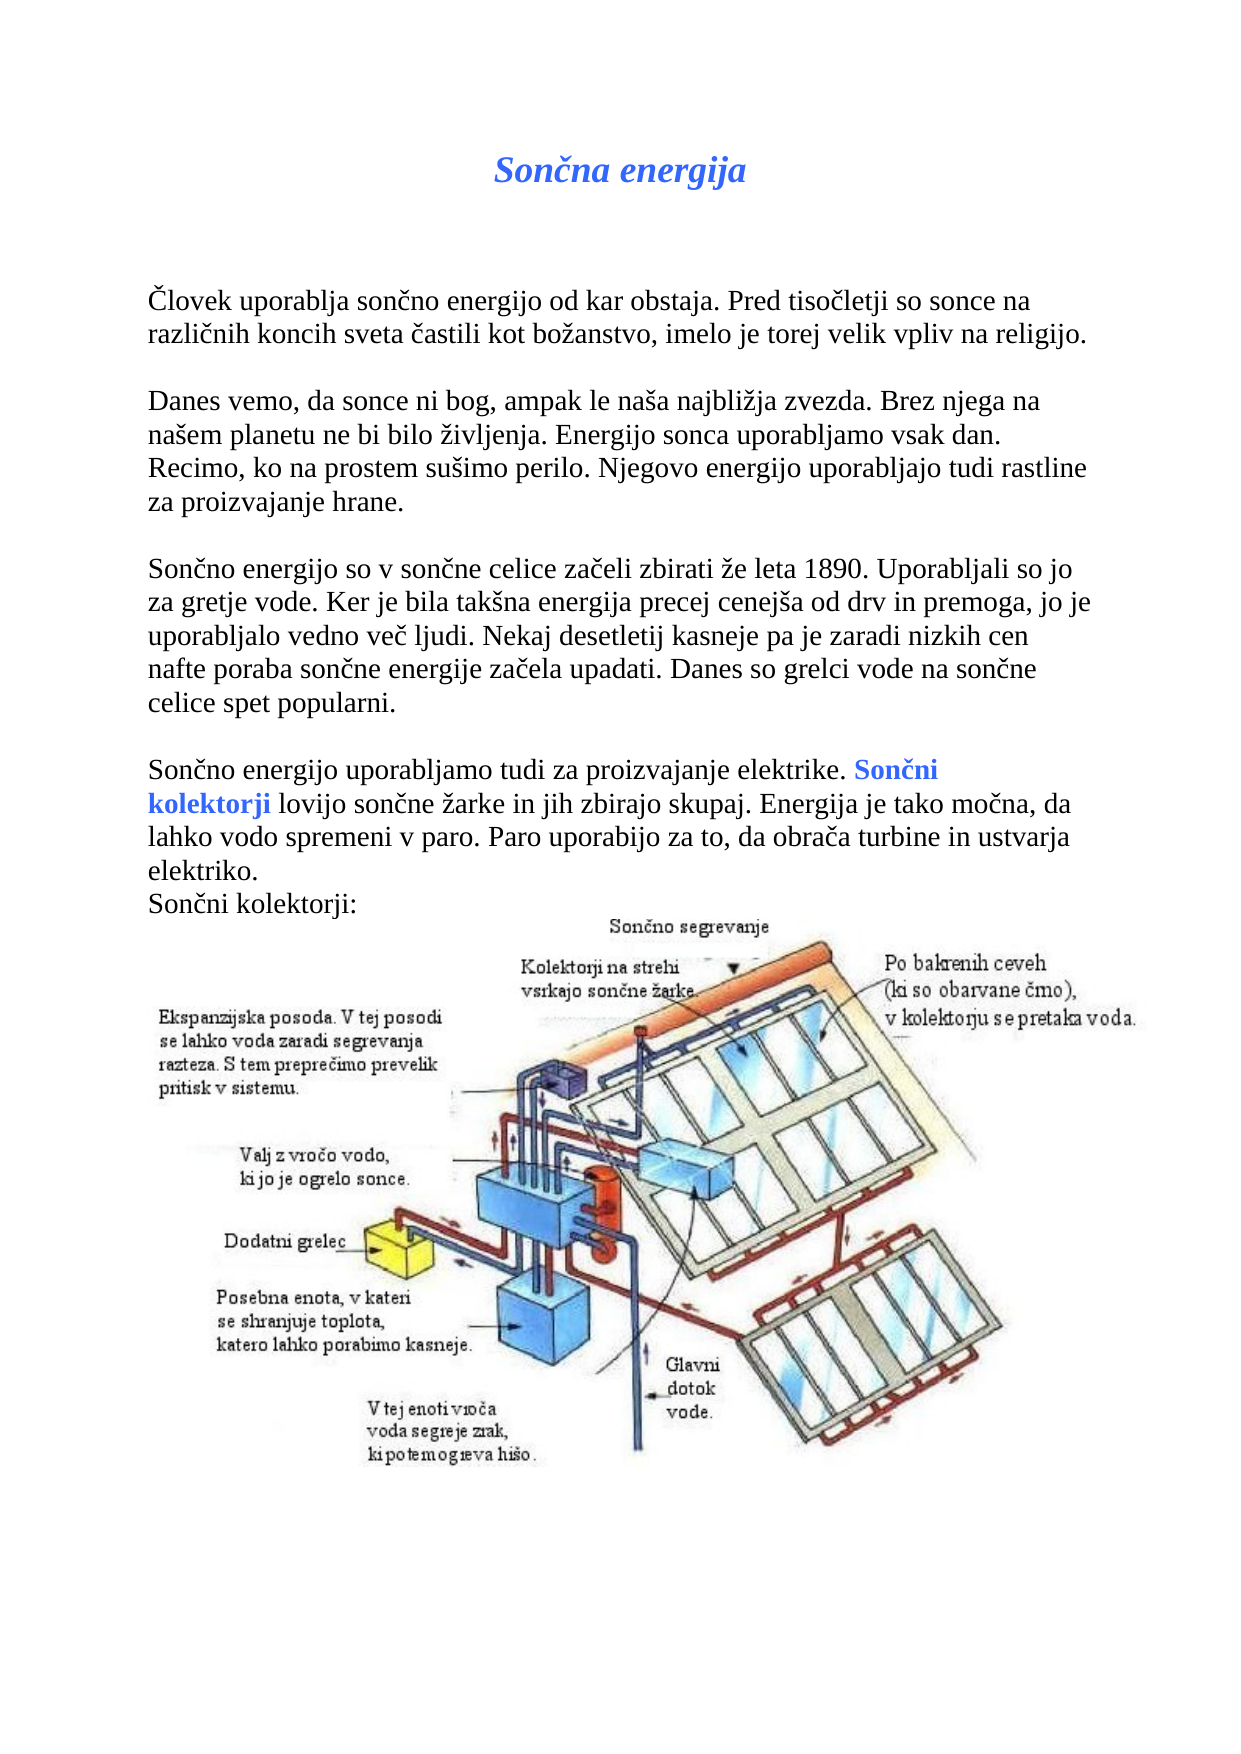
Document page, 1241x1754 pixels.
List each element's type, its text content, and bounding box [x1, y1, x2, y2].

picture [147, 919, 1162, 1467]
text Človek uporablja sončno energijo od kar obstaja. Pred tisočletji so sonce na različnih koncih sveta častili kot božanstvo, imelo je torej velik vpliv na religijo. Danes vemo, da sonce ni bog, ampak le naša najbližja zvezda. Brez njega na našem planetu ne bi bilo življenja. Energijo sonca uporabljamo vsak dan. Recimo, ko na prostem sušimo perilo. Njegovo energijo uporabljajo tudi rastline za proizvajanje hrane. Sončno energijo so v sončne celice začeli zbirati že leta 1890. Uporabljali so jo za gretje vode. Ker je bila takšna energija precej cenejša od drv in premoga, jo je uporabljalo vedno več ljudi. Nekaj desetletij kasneje pa je zaradi nizkih cen nafte poraba sončne energije začela upadati. Danes so grelci vode na sončne celice spet popularni. Sončno energijo uporabljamo tudi za proizvajanje elektrike. Sončni kolektorji lovijo sončne žarke in jih zbirajo skupaj. Energija je tako močna, da lahko vodo spremeni v paro. Paro uporabijo za to, da obrača turbine in ustvarja elektriko. [148, 283, 1093, 886]
text Sončni kolektorji: [148, 886, 1093, 919]
text Sončna energija [148, 148, 1093, 191]
